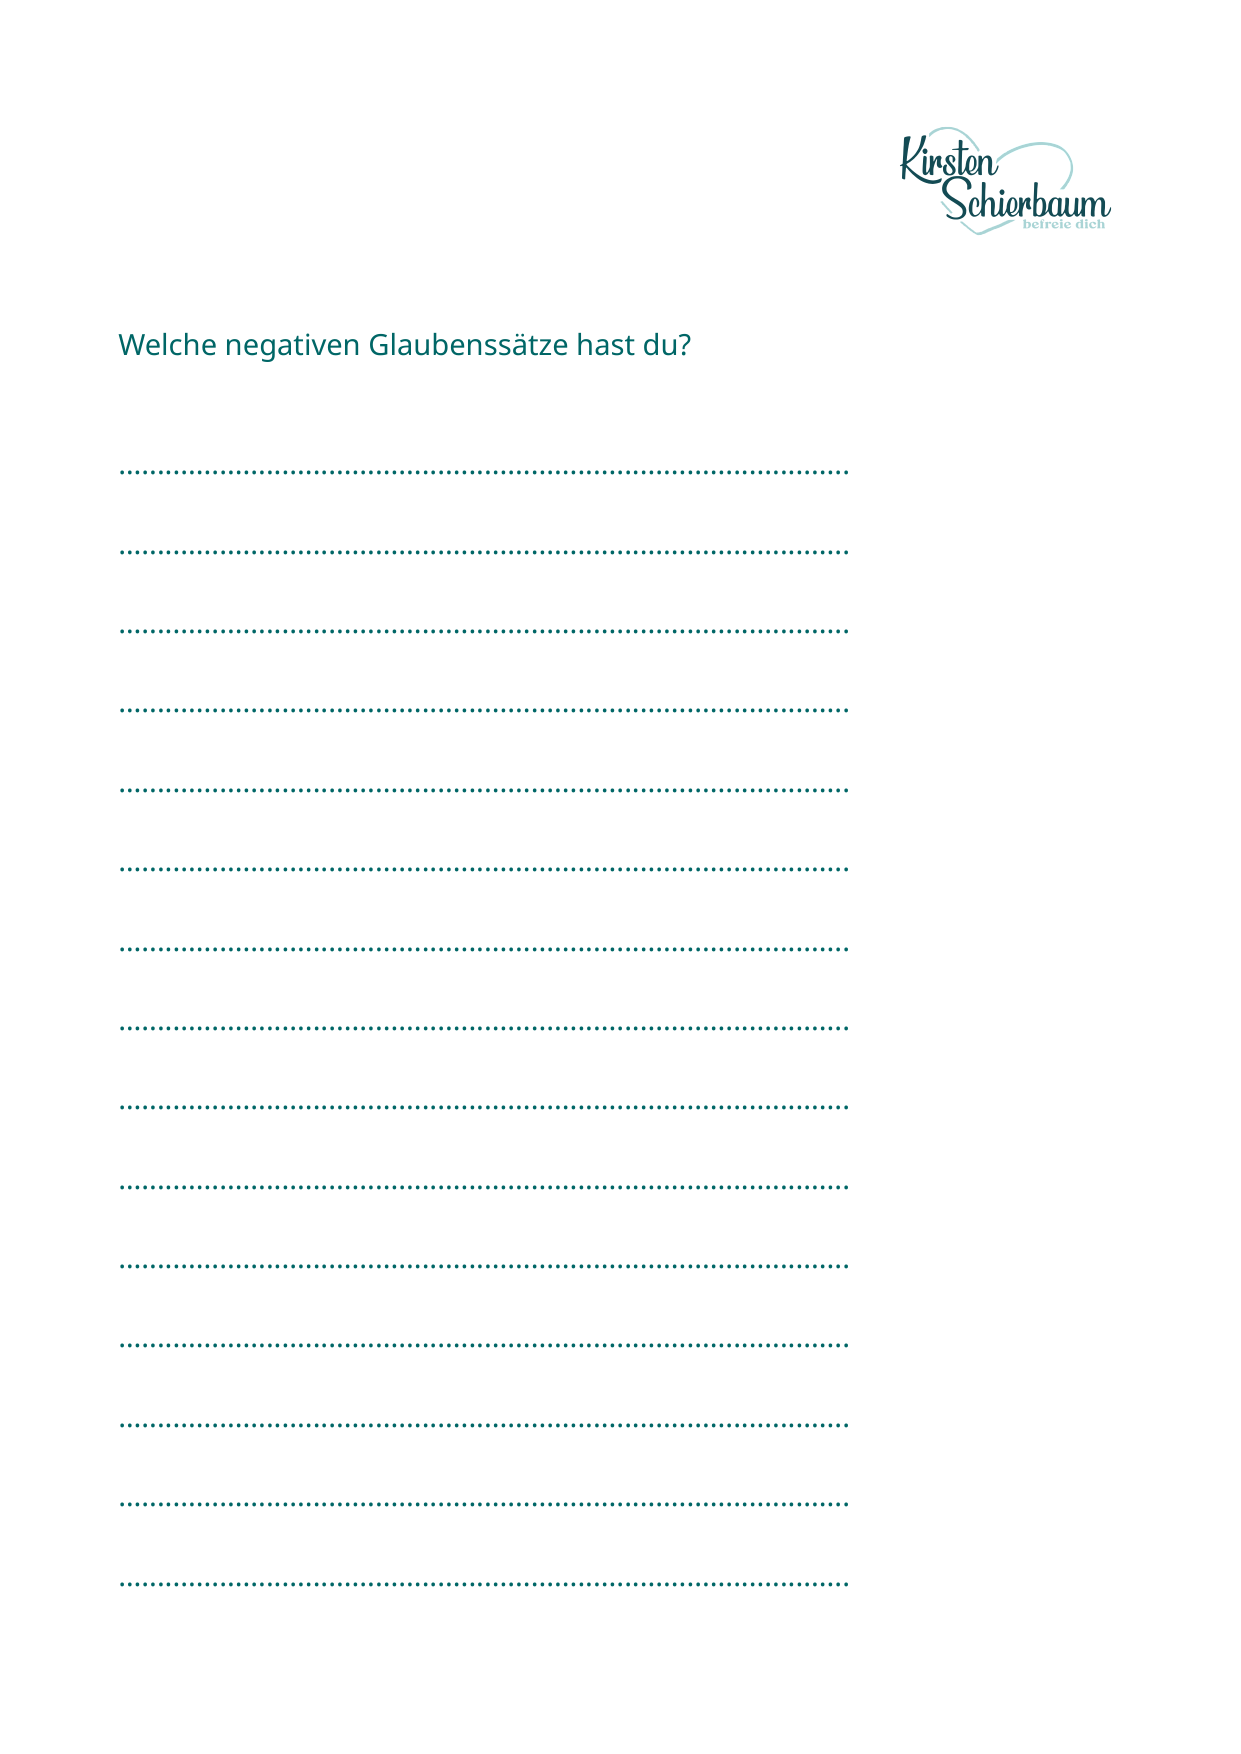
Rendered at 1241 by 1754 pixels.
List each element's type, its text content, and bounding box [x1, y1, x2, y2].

text …........................................................................................... [118, 1396, 1122, 1436]
text …........................................................................................... [118, 602, 1122, 642]
text …........................................................................................... [118, 999, 1122, 1039]
text …........................................................................................... [118, 1555, 1122, 1594]
text …........................................................................................... [118, 1237, 1122, 1277]
text …........................................................................................... [118, 920, 1122, 959]
text …........................................................................................... [118, 840, 1122, 880]
text Welche negativen Glaubenssätze hast du? [118, 118, 1122, 364]
text …........................................................................................... [118, 443, 1122, 483]
text …........................................................................................... [118, 1078, 1122, 1118]
text …........................................................................................... [118, 1158, 1122, 1198]
text …........................................................................................... [118, 1475, 1122, 1515]
text …........................................................................................... [118, 682, 1122, 721]
text …........................................................................................... [118, 523, 1122, 563]
text …........................................................................................... [118, 1317, 1122, 1356]
text …........................................................................................... [118, 761, 1122, 801]
picture [888, 118, 1123, 325]
